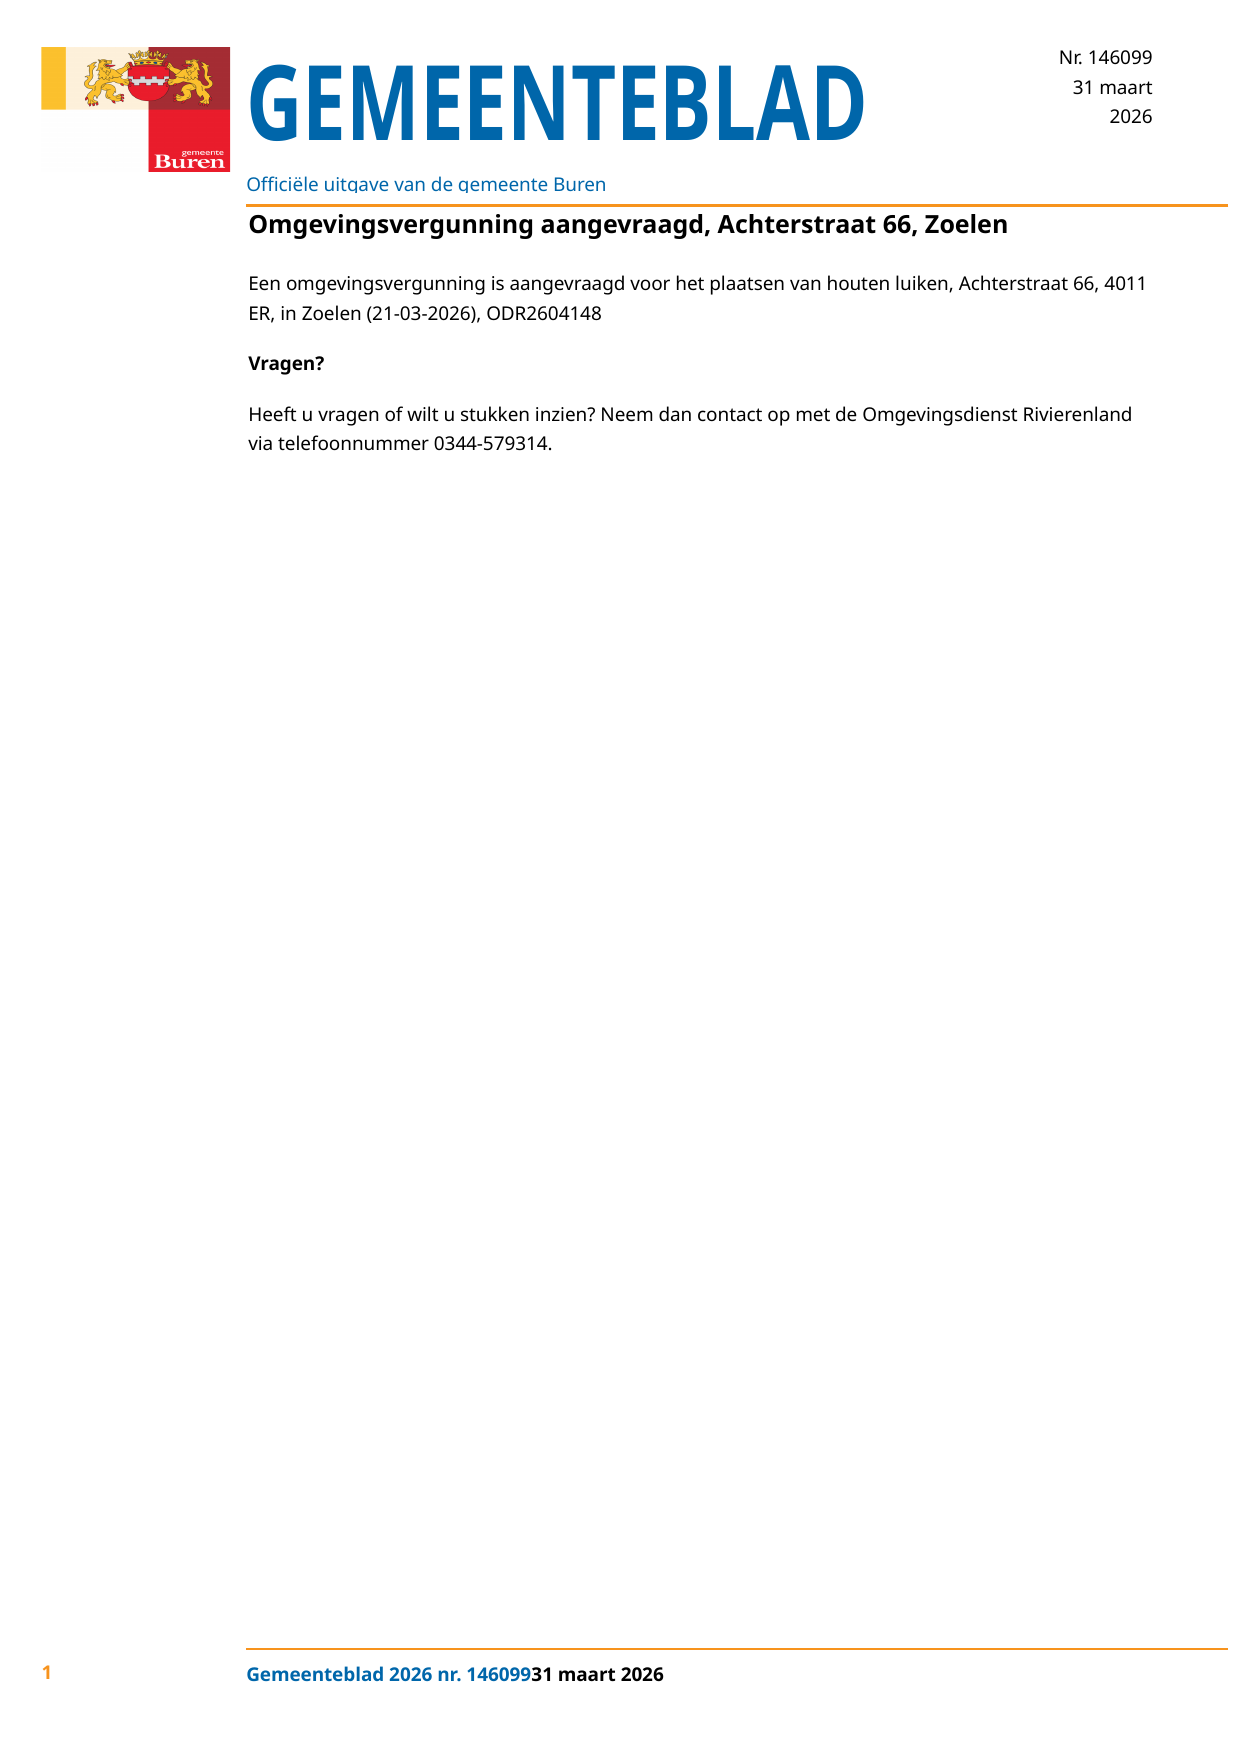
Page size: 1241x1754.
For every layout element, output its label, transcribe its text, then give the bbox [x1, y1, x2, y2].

text Heeft u vragen of wilt u stukken inzien? Neem dan contact op met de Omgevingsdienst Rivierenland via telefoonnummer 0344-579314. [248, 401, 1152, 456]
picture [41, 47, 231, 172]
text Vragen? [248, 350, 1152, 376]
text Omgevingsvergunning aangevraagd, Achterstraat 66, Zoelen [248, 207, 1152, 241]
text Een omgevingsvergunning is aangevraagd voor het plaatsen van houten luiken, Achterstraat 66, 4011 ER, in Zoelen (21-03-2026), ODR2604148 [248, 270, 1152, 326]
